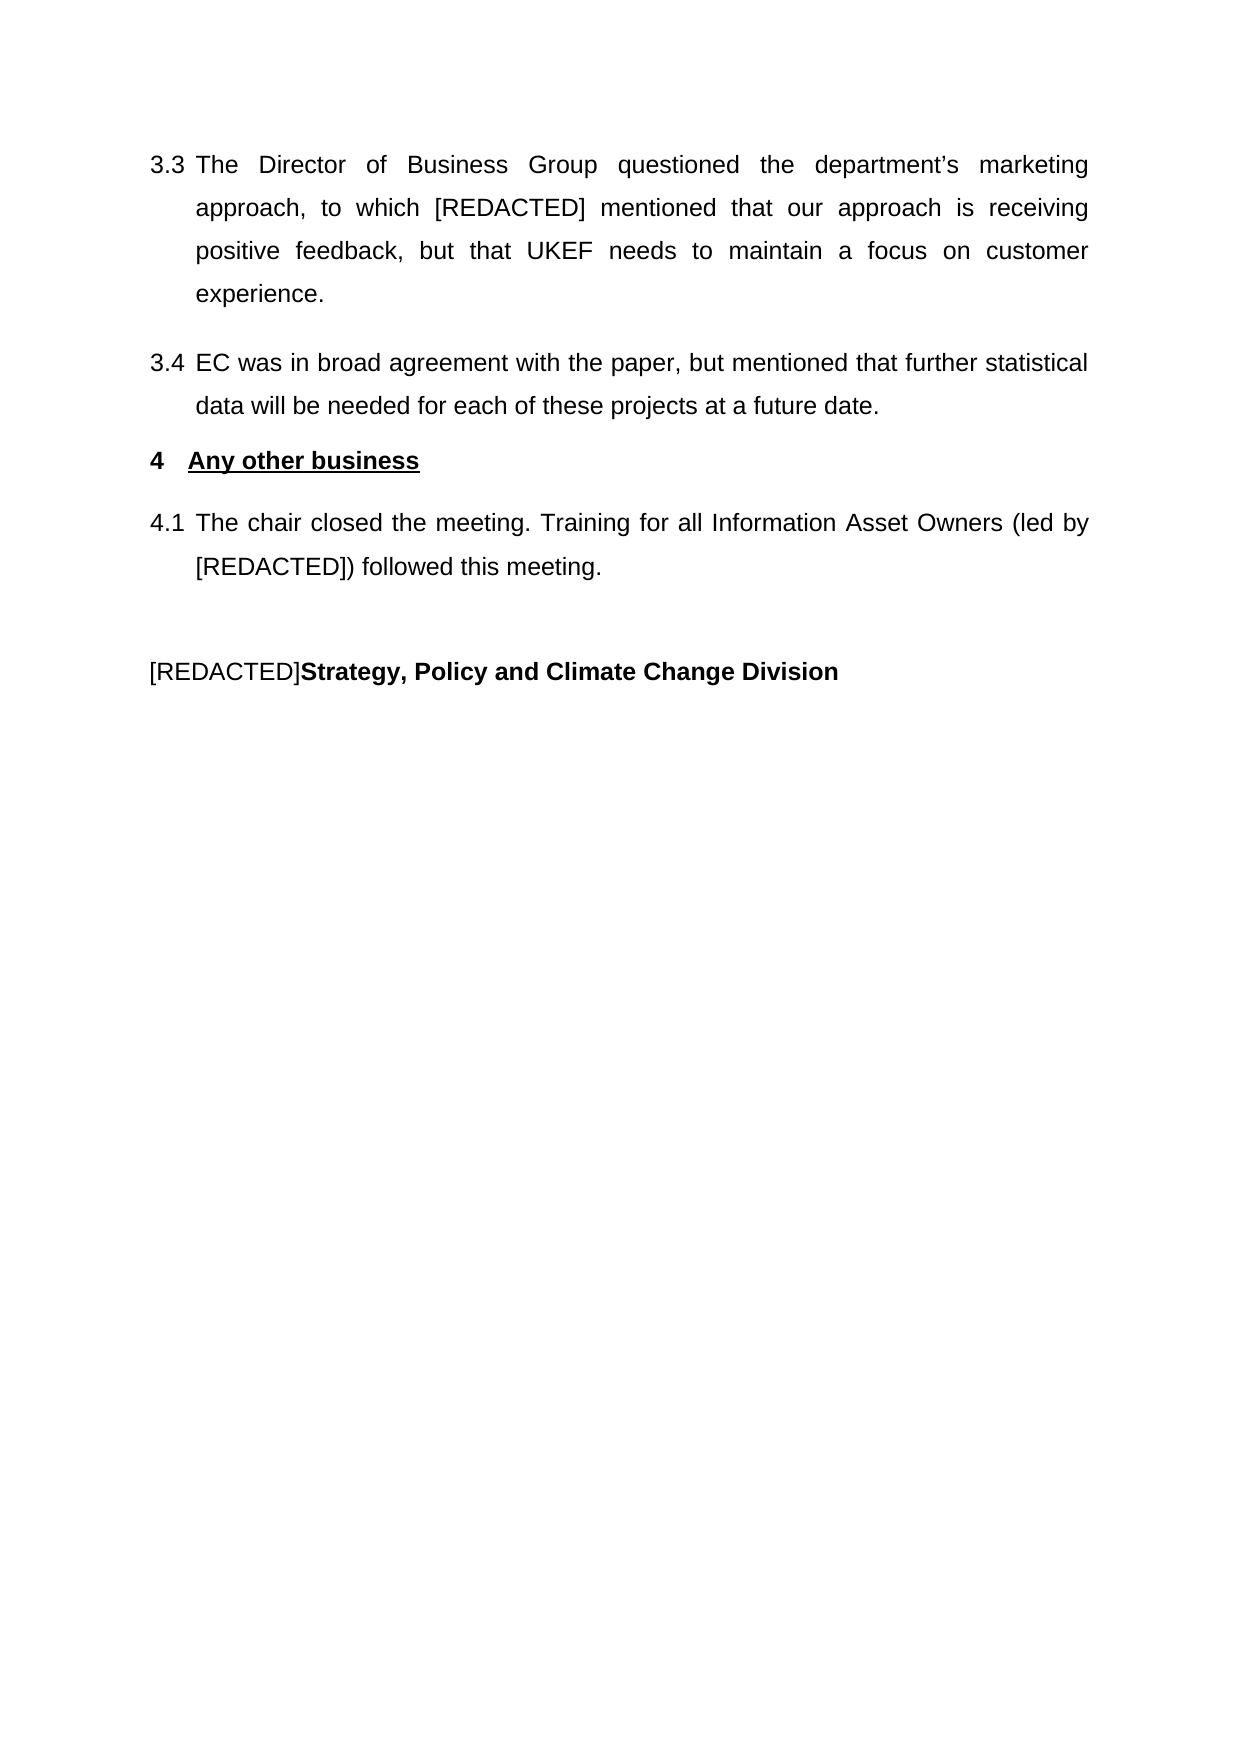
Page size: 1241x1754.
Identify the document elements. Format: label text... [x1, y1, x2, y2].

list The chair closed the meeting. Training for all Information Asset Owners (led by [REDACTED]) followed this meeting. [150, 508, 1090, 580]
list The Director of Business Group questioned the department’s marketing approach, to which [REDACTED] mentioned that our approach is receiving positive feedback, but that UKEF needs to maintain a focus on customer experience. [150, 150, 1090, 308]
list Any other business [150, 446, 1090, 475]
list [REDACTED]Strategy, Policy and Climate Change Division [149, 657, 1090, 686]
list EC was in broad agreement with the paper, but mentioned that further statistical data will be needed for each of these projects at a future date. [150, 347, 1090, 419]
